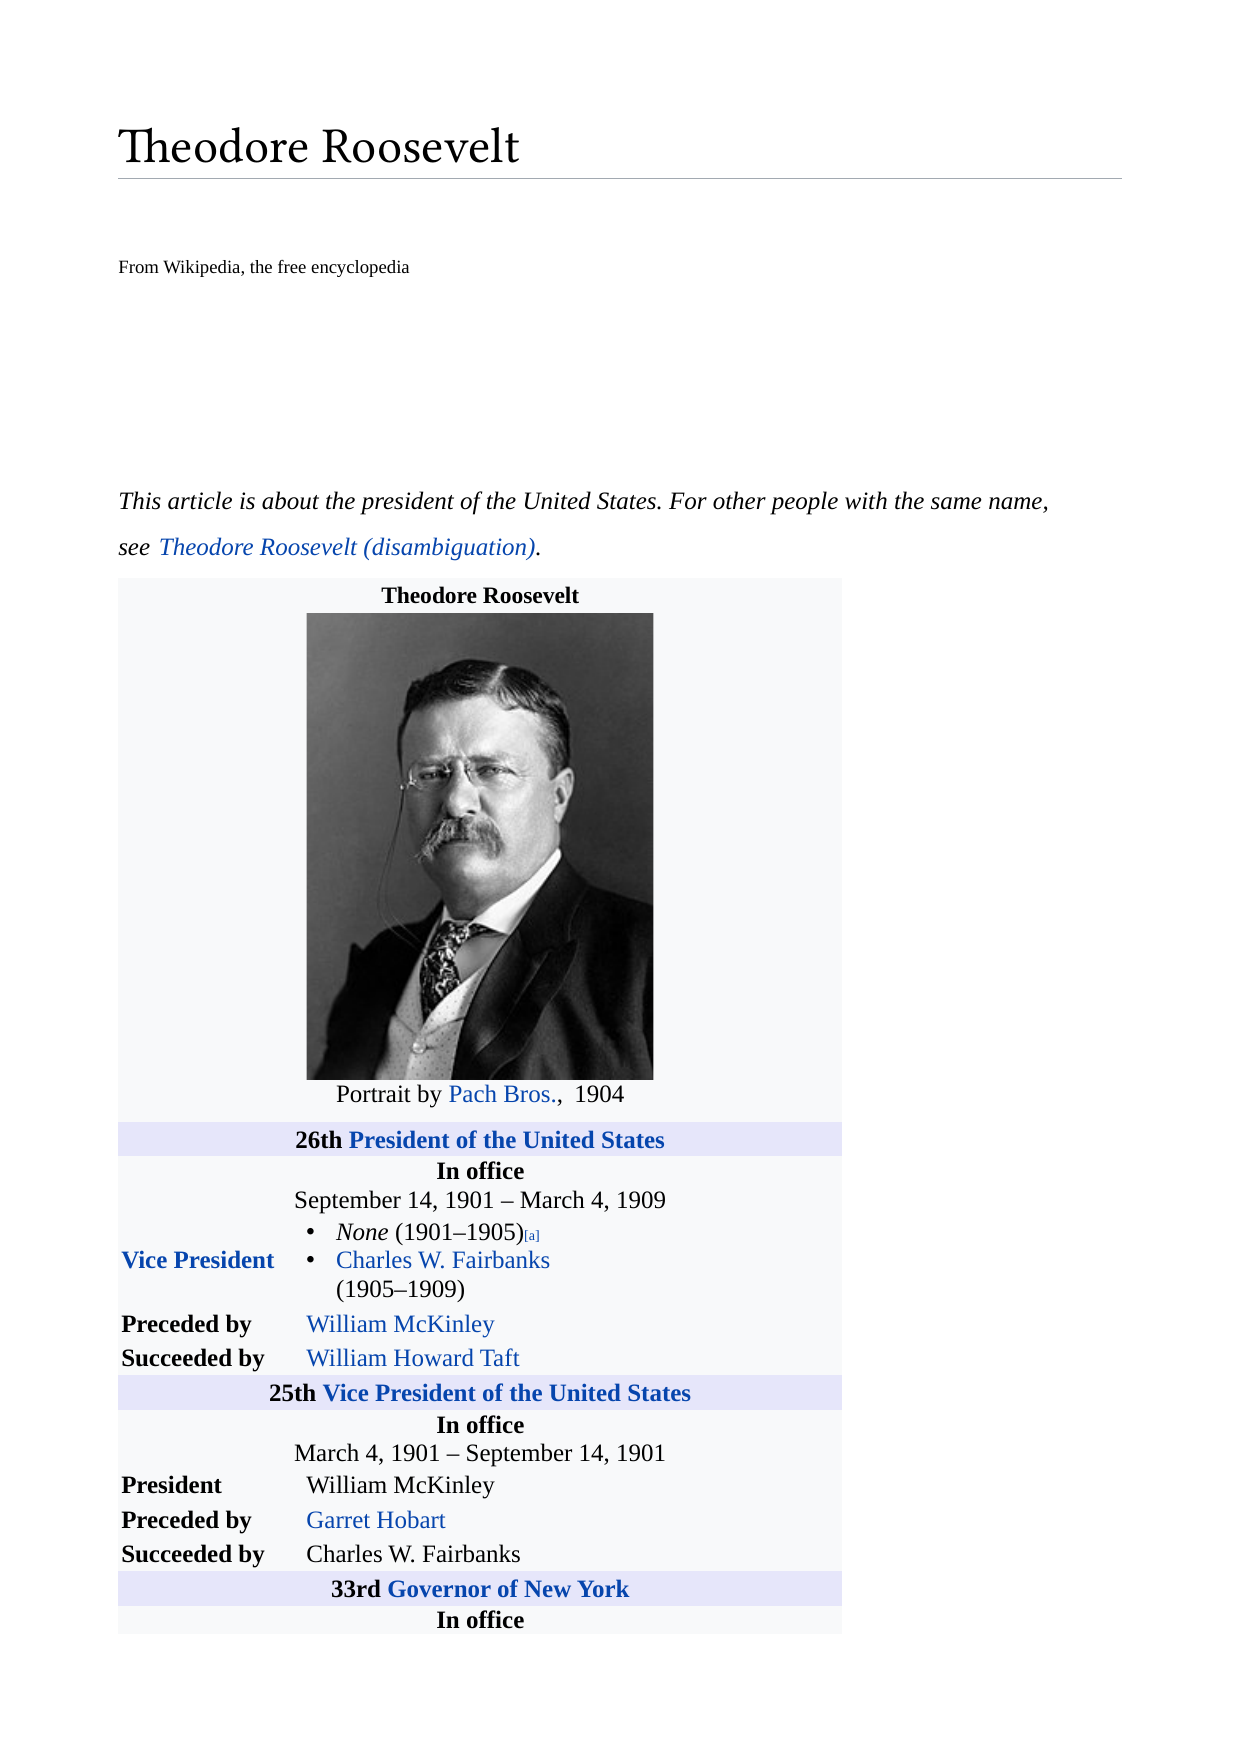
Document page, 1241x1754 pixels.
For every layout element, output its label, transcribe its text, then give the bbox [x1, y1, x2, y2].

table_cell President [118, 1467, 303, 1502]
table_cell In office September 14, 1901 – March 4, 1909 [118, 1156, 842, 1214]
table_cell 25th Vice President of the United States [118, 1375, 842, 1410]
table_cell Succeeded by [118, 1341, 303, 1375]
table_cell Succeeded by [118, 1536, 303, 1571]
table_cell None (1901–1905)[a] Charles W. Fairbanks (1905–1909) [303, 1214, 842, 1306]
table_cell [118, 1111, 842, 1122]
table_cell 26th President of the United States [118, 1122, 842, 1156]
table_cell William McKinley [303, 1306, 842, 1341]
table_header Theodore Roosevelt [118, 578, 842, 611]
table_cell 33rd Governor of New York [118, 1571, 842, 1606]
table_cell Preceded by [118, 1306, 303, 1341]
text This article is about the president of the United States. For other people with the same name, see Theodore Roosevelt (disambiguation). [118, 486, 1122, 561]
table_cell Garret Hobart [303, 1502, 842, 1536]
table_cell Portrait by Pach Bros., 1904 [118, 611, 842, 1111]
table_cell William McKinley [303, 1467, 842, 1502]
text From Wikipedia, the free encyclopedia [118, 256, 1122, 277]
table_cell In office [118, 1606, 842, 1634]
table_cell Preceded by [118, 1502, 303, 1536]
subtitle Theodore Roosevelt [118, 118, 1122, 178]
table_cell Vice President [118, 1214, 303, 1306]
table_cell In office March 4, 1901 – September 14, 1901 [118, 1410, 842, 1467]
picture [306, 613, 654, 1080]
table_cell Charles W. Fairbanks [303, 1536, 842, 1571]
table_cell William Howard Taft [303, 1341, 842, 1375]
